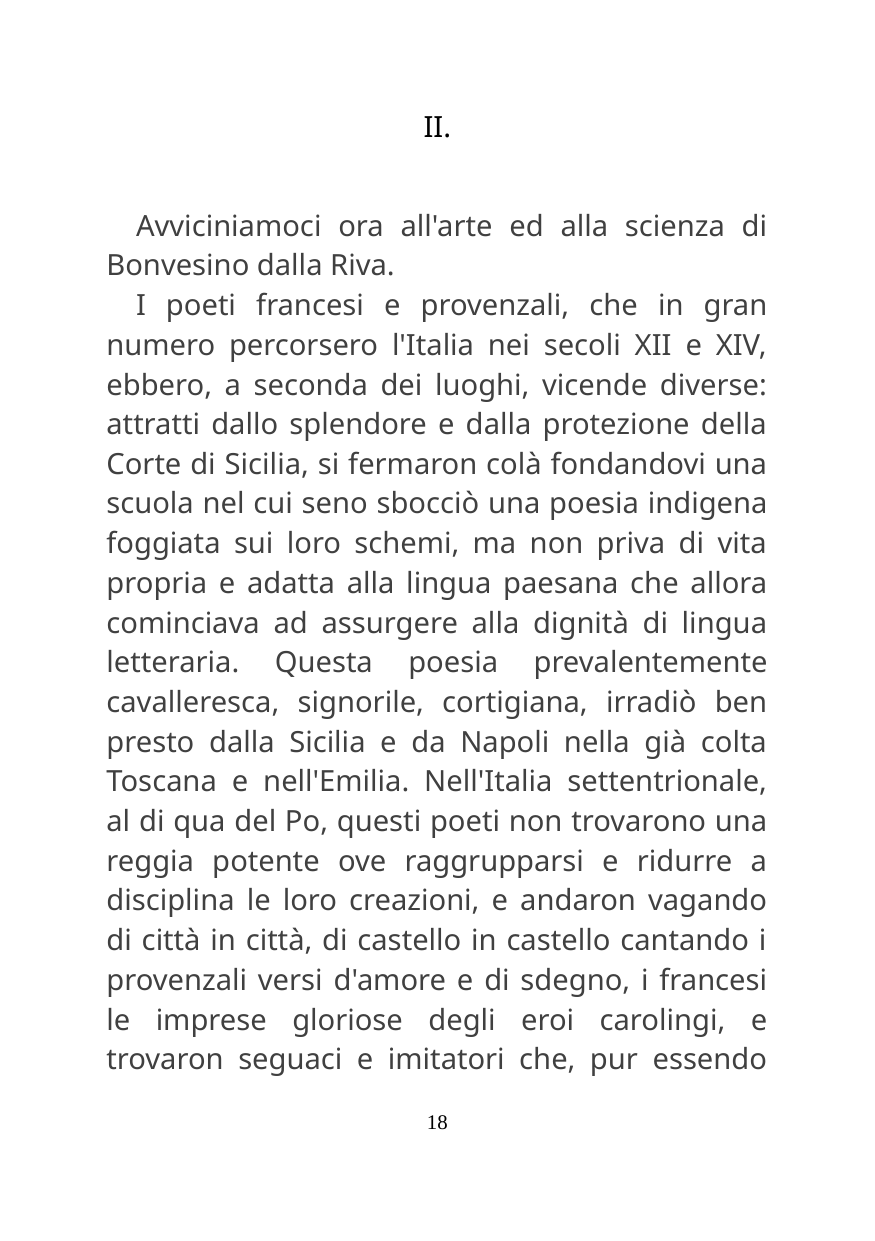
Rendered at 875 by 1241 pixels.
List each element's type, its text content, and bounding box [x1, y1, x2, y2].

text I poeti francesi e provenzali, che in gran numero percorsero l'Italia nei secoli XII e XIV, ebbero, a seconda dei luoghi, vicende diverse: attratti dallo splendore e dalla protezione della Corte di Sicilia, si fermaron colà fondandovi una scuola nel cui seno sbocciò una poesia indigena foggiata sui loro schemi, ma non priva di vita propria e adatta alla lingua paesana che allora cominciava ad assurgere alla dignità di lingua letteraria. Questa poesia prevalentemente cavalleresca, signorile, cortigiana, irradiò ben presto dalla Sicilia e da Napoli nella già colta Toscana e nell'Emilia. Nell'Italia settentrionale, al di qua del Po, questi poeti non trovarono una reggia potente ove raggrupparsi e ridurre a disciplina le loro creazioni, e andaron vagando di città in città, di castello in castello cantando i provenzali versi d'amore e di sdegno, i francesi le imprese gloriose degli eroi carolingi, e trovaron seguaci e imitatori che, pur essendo [106, 284, 768, 1078]
subtitle II. [106, 106, 768, 146]
text Avviciniamoci ora all'arte ed alla scienza di Bonvesino dalla Riva. [106, 205, 768, 284]
